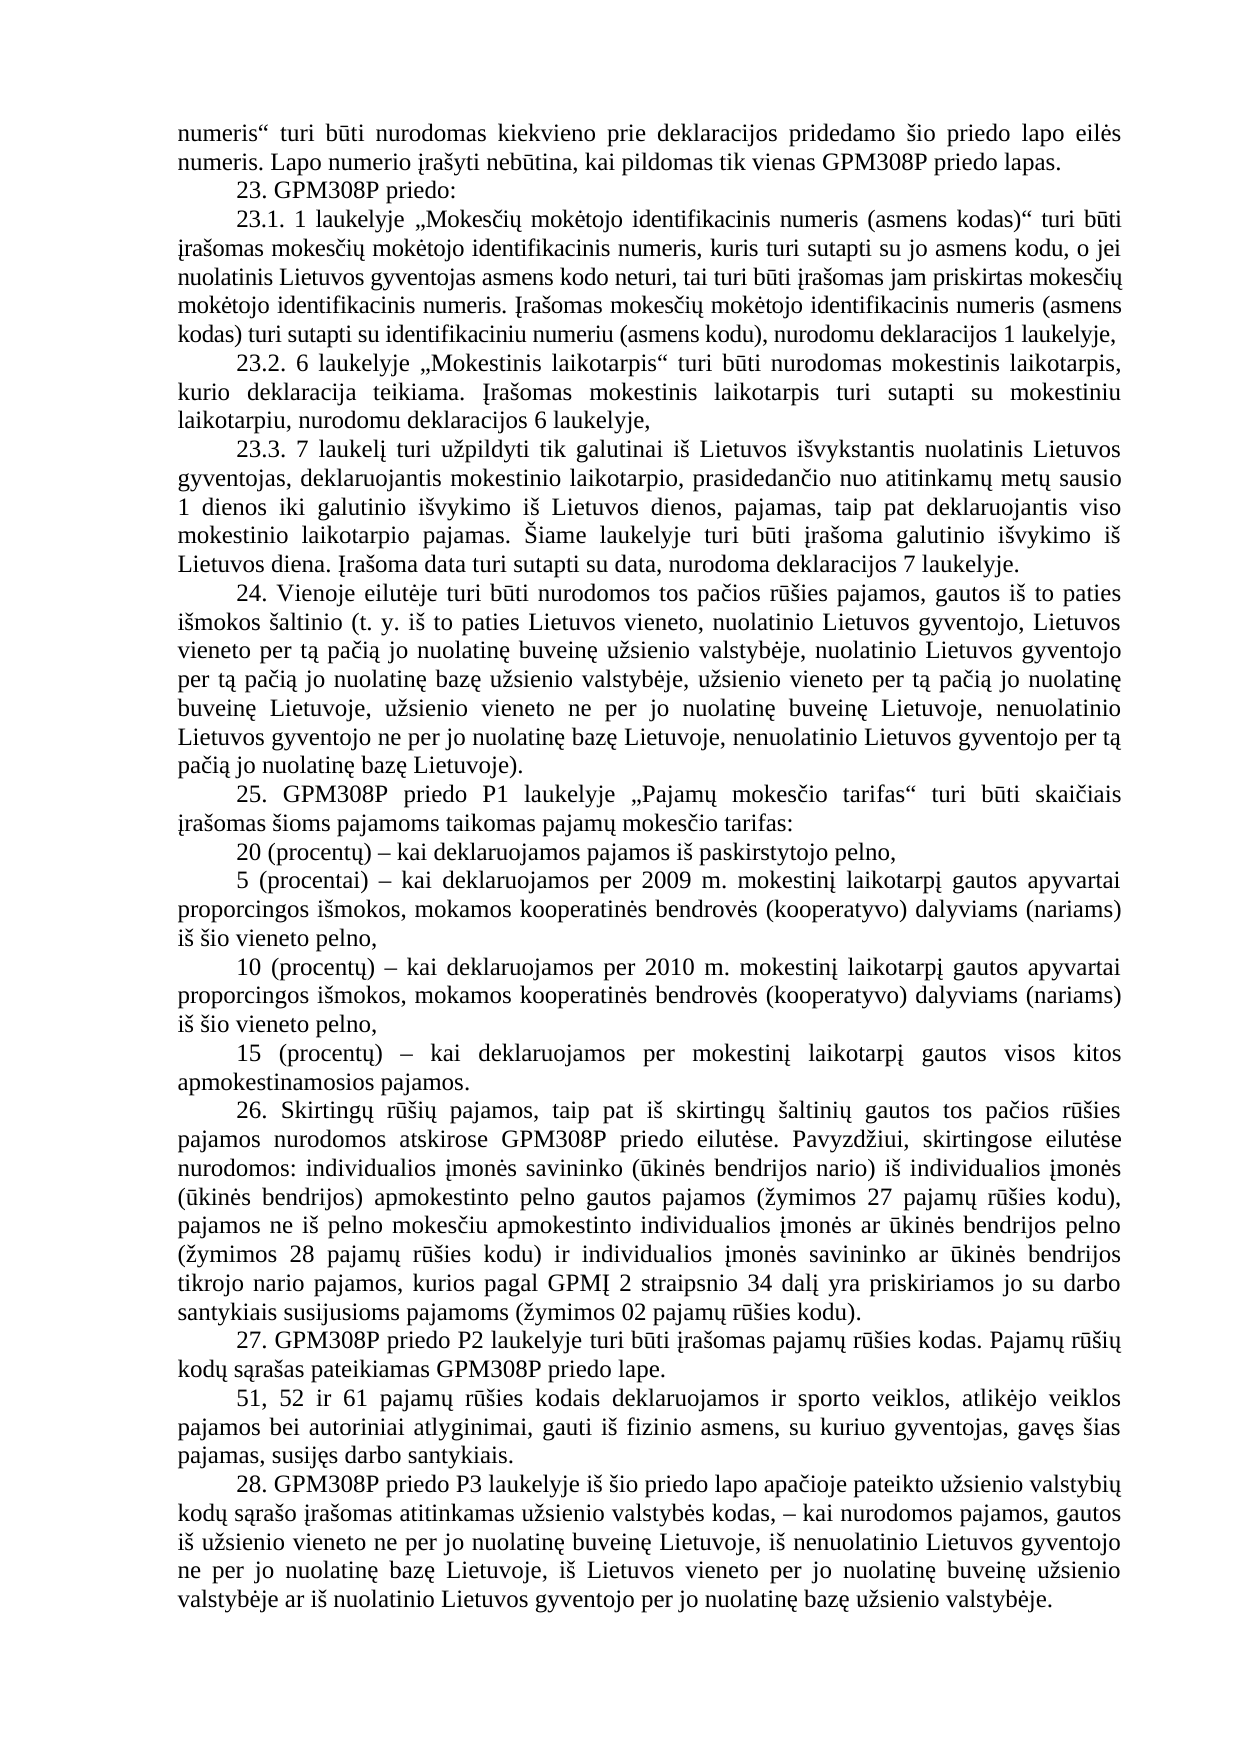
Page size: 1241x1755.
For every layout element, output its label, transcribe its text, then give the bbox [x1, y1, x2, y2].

text 51, 52 ir 61 pajamų rūšies kodais deklaruojamos ir sporto veiklos, atlikėjo veiklos pajamos bei autoriniai atlyginimai, gauti iš fizinio asmens, su kuriuo gyventojas, gavęs šias pajamas, susijęs darbo santykiais. [177, 1383, 1122, 1469]
text 10 (procentų) – kai deklaruojamos per 2010 m. mokestinį laikotarpį gautos apyvartai proporcingos išmokos, mokamos kooperatinės bendrovės (kooperatyvo) dalyviams (nariams) iš šio vieneto pelno, [177, 952, 1122, 1038]
text 25. GPM308P priedo P1 laukelyje „Pajamų mokesčio tarifas“ turi būti skaičiais įrašomas šioms pajamoms taikomas pajamų mokesčio tarifas: [177, 779, 1122, 837]
text 26. Skirtingų rūšių pajamos, taip pat iš skirtingų šaltinių gautos tos pačios rūšies pajamos nurodomos atskirose GPM308P priedo eilutėse. Pavyzdžiui, skirtingose eilutėse nurodomos: individualios įmonės savininko (ūkinės bendrijos nario) iš individualios įmonės (ūkinės bendrijos) apmokestinto pelno gautos pajamos (žymimos 27 pajamų rūšies kodu), pajamos ne iš pelno mokesčiu apmokestinto individualios įmonės ar ūkinės bendrijos pelno (žymimos 28 pajamų rūšies kodu) ir individualios įmonės savininko ar ūkinės bendrijos tikrojo nario pajamos, kurios pagal GPMĮ 2 straipsnio 34 dalį yra priskiriamos jo su darbo santykiais susijusioms pajamoms (žymimos 02 pajamų rūšies kodu). [177, 1096, 1122, 1326]
text 27. GPM308P priedo P2 laukelyje turi būti įrašomas pajamų rūšies kodas. Pajamų rūšių kodų sąrašas pateikiamas GPM308P priedo lape. [177, 1326, 1122, 1383]
text 23.2. 6 laukelyje „Mokestinis laikotarpis“ turi būti nurodomas mokestinis laikotarpis, kurio deklaracija teikiama. Įrašomas mokestinis laikotarpis turi sutapti su mokestiniu laikotarpiu, nurodomu deklaracijos 6 laukelyje, [177, 348, 1122, 434]
text 28. GPM308P priedo P3 laukelyje iš šio priedo lapo apačioje pateikto užsienio valstybių kodų sąrašo įrašomas atitinkamas užsienio valstybės kodas, – kai nurodomos pajamos, gautos iš užsienio vieneto ne per jo nuolatinę buveinę Lietuvoje, iš nenuolatinio Lietuvos gyventojo ne per jo nuolatinę bazę Lietuvoje, iš Lietuvos vieneto per jo nuolatinę buveinę užsienio valstybėje ar iš nuolatinio Lietuvos gyventojo per jo nuolatinę bazę užsienio valstybėje. [177, 1469, 1122, 1613]
text 15 (procentų) – kai deklaruojamos per mokestinį laikotarpį gautos visos kitos apmokestinamosios pajamos. [177, 1038, 1122, 1096]
text numeris“ turi būti nurodomas kiekvieno prie deklaracijos pridedamo šio priedo lapo eilės numeris. Lapo numerio įrašyti nebūtina, kai pildomas tik vienas GPM308P priedo lapas. [177, 118, 1122, 176]
text 20 (procentų) – kai deklaruojamos pajamos iš paskirstytojo pelno, [177, 837, 1122, 866]
text 23.1. 1 laukelyje „Mokesčių mokėtojo identifikacinis numeris (asmens kodas)“ turi būti įrašomas mokesčių mokėtojo identifikacinis numeris, kuris turi sutapti su jo asmens kodu, o jei nuolatinis Lietuvos gyventojas asmens kodo neturi, tai turi būti įrašomas jam priskirtas mokesčių mokėtojo identifikacinis numeris. Įrašomas mokesčių mokėtojo identifikacinis numeris (asmens kodas) turi sutapti su identifikaciniu numeriu (asmens kodu), nurodomu deklaracijos 1 laukelyje, [177, 204, 1122, 348]
text 23.3. 7 laukelį turi užpildyti tik galutinai iš Lietuvos išvykstantis nuolatinis Lietuvos gyventojas, deklaruojantis mokestinio laikotarpio, prasidedančio nuo atitinkamų metų sausio 1 dienos iki galutinio išvykimo iš Lietuvos dienos, pajamas, taip pat deklaruojantis viso mokestinio laikotarpio pajamas. Šiame laukelyje turi būti įrašoma galutinio išvykimo iš Lietuvos diena. Įrašoma data turi sutapti su data, nurodoma deklaracijos 7 laukelyje. [177, 434, 1122, 578]
text 5 (procentai) – kai deklaruojamos per 2009 m. mokestinį laikotarpį gautos apyvartai proporcingos išmokos, mokamos kooperatinės bendrovės (kooperatyvo) dalyviams (nariams) iš šio vieneto pelno, [177, 866, 1122, 952]
text 23. GPM308P priedo: [177, 176, 1122, 204]
text 24. Vienoje eilutėje turi būti nurodomos tos pačios rūšies pajamos, gautos iš to paties išmokos šaltinio (t. y. iš to paties Lietuvos vieneto, nuolatinio Lietuvos gyventojo, Lietuvos vieneto per tą pačią jo nuolatinę buveinę užsienio valstybėje, nuolatinio Lietuvos gyventojo per tą pačią jo nuolatinę bazę užsienio valstybėje, užsienio vieneto per tą pačią jo nuolatinę buveinę Lietuvoje, užsienio vieneto ne per jo nuolatinę buveinę Lietuvoje, nenuolatinio Lietuvos gyventojo ne per jo nuolatinę bazę Lietuvoje, nenuolatinio Lietuvos gyventojo per tą pačią jo nuolatinę bazę Lietuvoje). [177, 578, 1122, 779]
